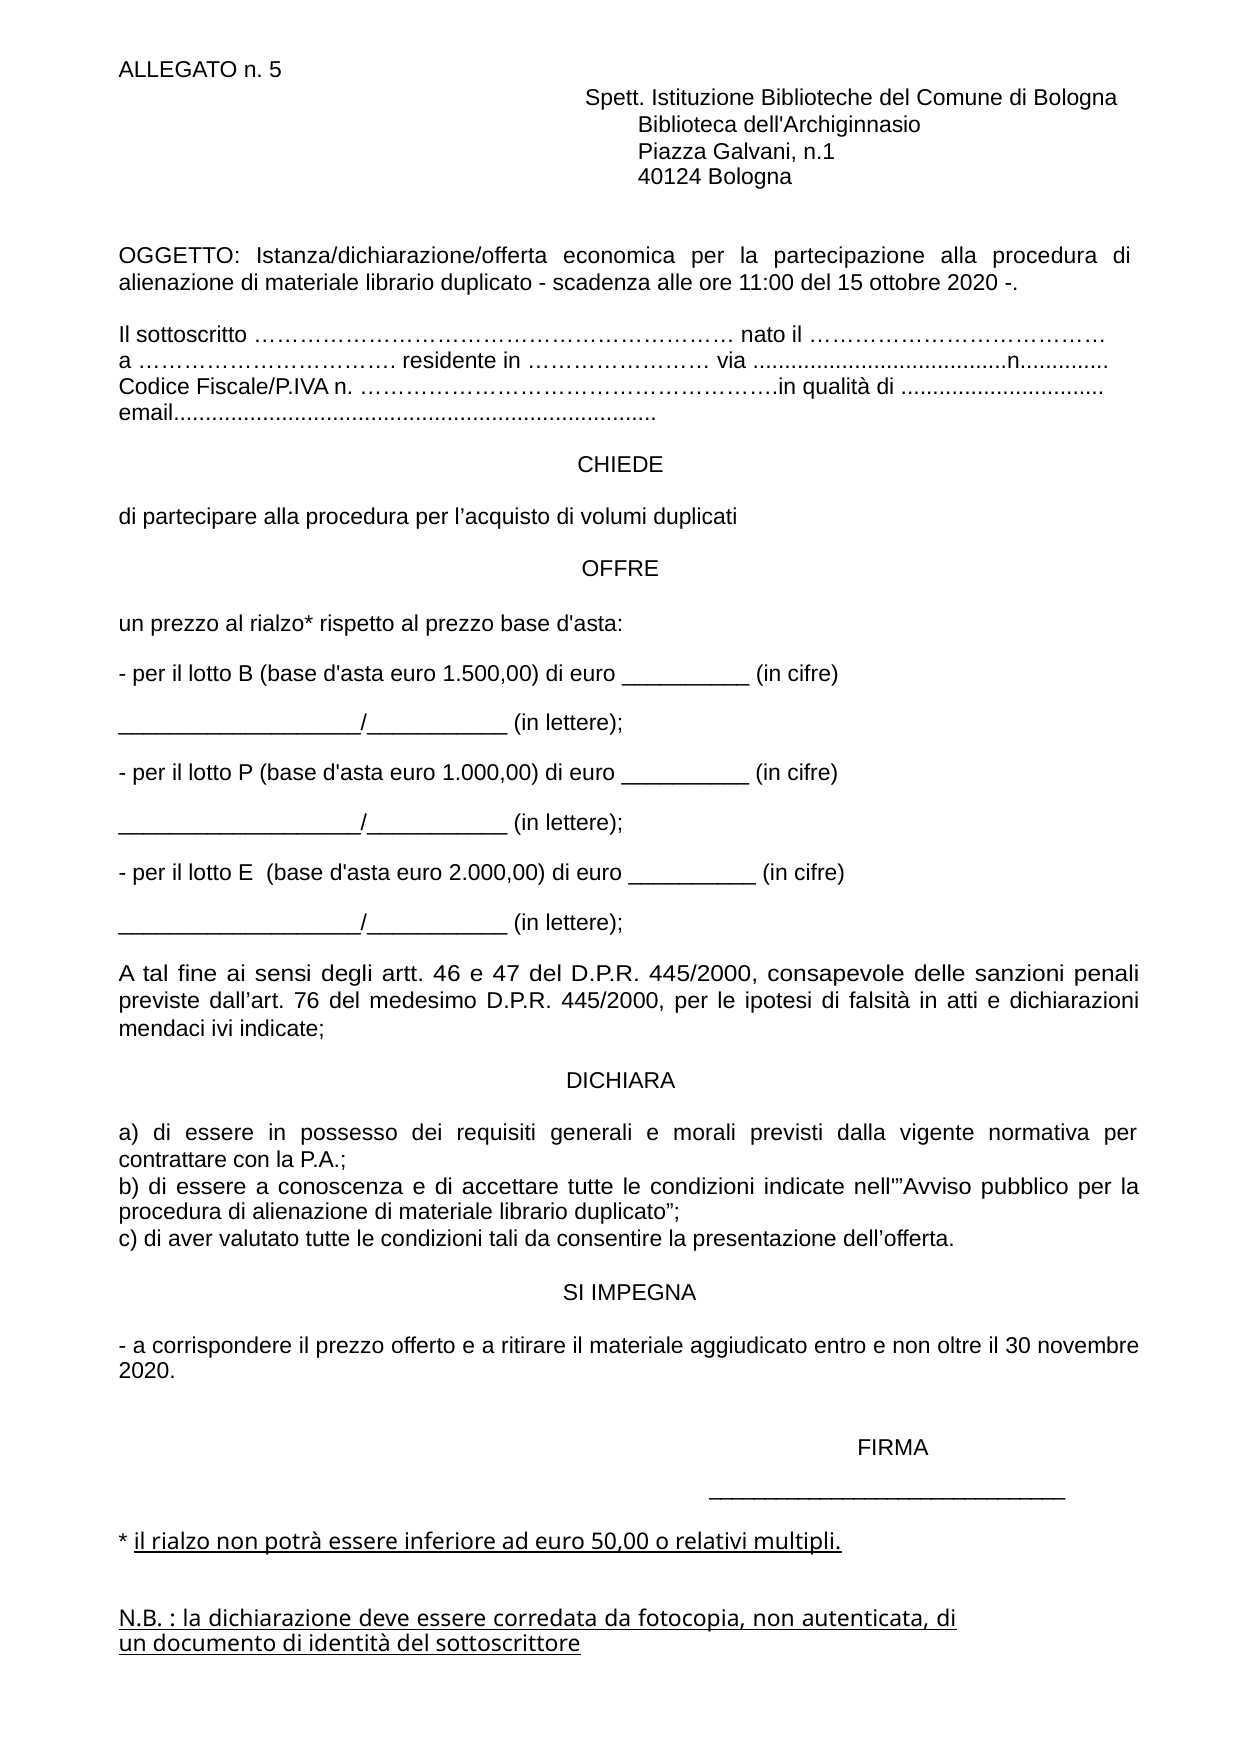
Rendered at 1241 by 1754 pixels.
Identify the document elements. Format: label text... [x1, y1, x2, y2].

text ___________________/___________ (in lettere); [118, 909, 1240, 935]
text di partecipare alla procedura per l’acquisto di volumi duplicati OFFRE [118, 482, 756, 587]
text Spett. Istituzione Biblioteche del Comune di Bologna Biblioteca dell'Archiginnasio [585, 83, 1136, 137]
text ___________________/___________ (in lettere); [118, 710, 1240, 736]
text Il sottoscritto ……………………………………………………… nato il ………………………………… a ……………………………. residente in …………………… via ........................................n.............. Codice Fiscale/P.IVA n. ……………………………………………….in qualità di ................................ email............................................................................ [118, 322, 1126, 426]
text ___________________/___________ (in lettere); [118, 809, 1240, 836]
text CHIEDE [577, 452, 1240, 478]
text ALLEGATO n. 5 [118, 57, 1240, 83]
text ________________________________ [709, 1473, 1240, 1501]
text N.B. : la dichiarazione deve essere corredata da fotocopia, non autenticata, di un documento di identità del sottoscrittore [118, 1607, 958, 1657]
text DICHIARA [566, 1067, 1240, 1093]
text - per il lotto E (base d'asta euro 2.000,00) di euro __________ (in cifre) [118, 859, 1240, 885]
text - a corrispondere il prezzo offerto e a ritirare il materiale aggiudicato entro e non oltre il 30 novembre 2020. [118, 1333, 1141, 1383]
text 40124 Bologna [638, 164, 1240, 189]
text un prezzo al rialzo* rispetto al prezzo base d'asta: [118, 610, 1240, 636]
text - per il lotto B (base d'asta euro 1.500,00) di euro __________ (in cifre) [118, 660, 1240, 686]
text - per il lotto P (base d'asta euro 1.000,00) di euro __________ (in cifre) [118, 759, 1240, 786]
text a) di essere in possesso dei requisiti generali e morali previsti dalla vigente normativa per contrattare con la P.A.; [118, 1119, 1141, 1173]
text A tal fine ai sensi degli artt. 46 e 47 del D.P.R. 445/2000, consapevole delle sanzioni penali previste dall’art. 76 del medesimo D.P.R. 445/2000, per le ipotesi di falsità in atti e dichiarazioni mendaci ivi indicate; [118, 960, 1141, 1041]
text OGGETTO: Istanza/dichiarazione/offerta economica per la partecipazione alla procedura di alienazione di materiale librario duplicato - scadenza alle ore 11:00 del 15 ottobre 2020 -. [118, 242, 1141, 296]
text b) di essere a conoscenza e di accettare tutte le condizioni indicate nell'”Avviso pubblico per la procedura di alienazione di materiale librario duplicato”; [118, 1174, 1141, 1224]
text Piazza Galvani, n.1 [638, 138, 1240, 164]
text FIRMA [857, 1434, 1240, 1461]
text c) di aver valutato tutte le condizioni tali da consentire la presentazione dell’offerta. [118, 1226, 1141, 1251]
text SI IMPEGNA [118, 1280, 1141, 1305]
text * il rialzo non potrà essere inferiore ad euro 50,00 o relativi multipli. [118, 1528, 1240, 1555]
